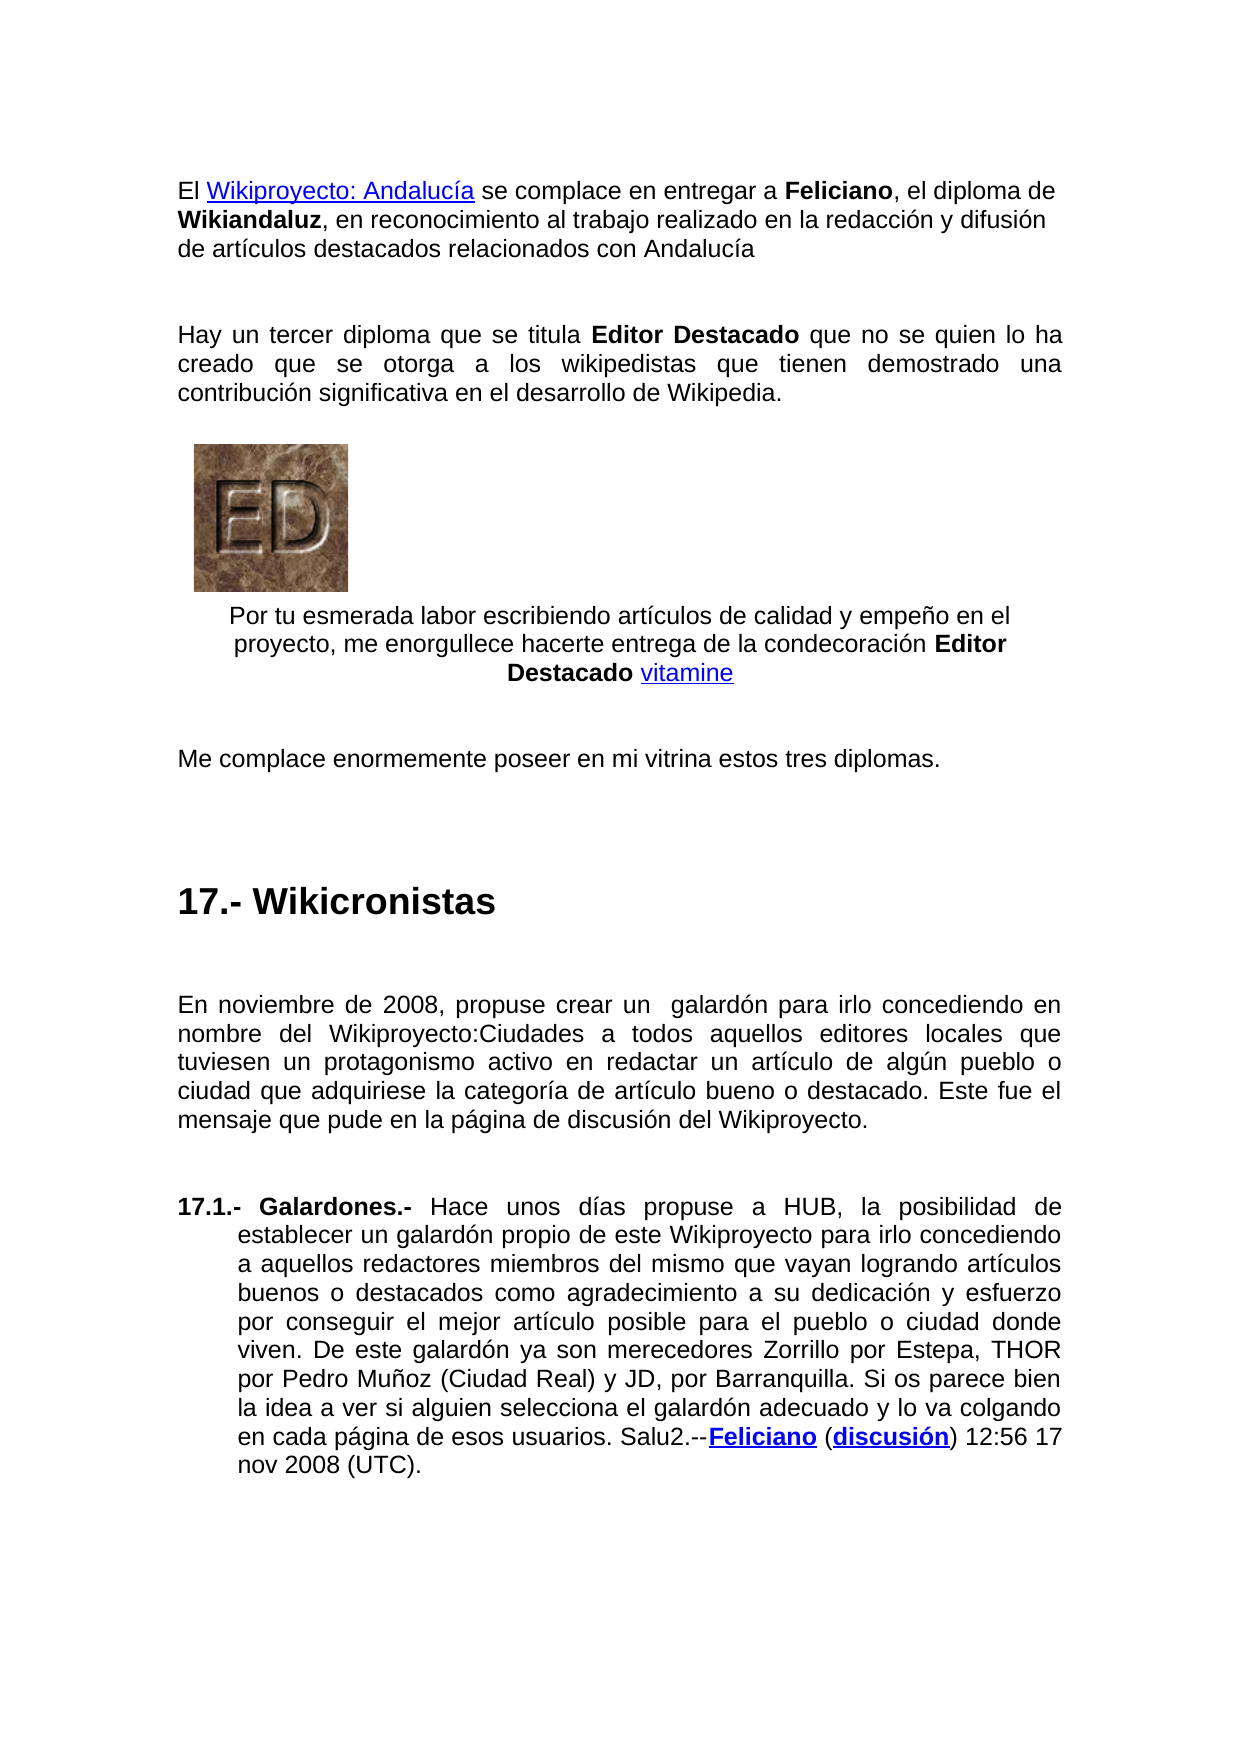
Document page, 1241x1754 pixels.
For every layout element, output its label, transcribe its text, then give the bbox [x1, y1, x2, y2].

text Me complace enormemente poseer en mi vitrina estos tres diplomas. [177, 744, 1063, 773]
text Por tu esmerada labor escribiendo artículos de calidad y empeño en el proyecto, me enorgullece hacerte entrega de la condecoración Editor Destacado vitamine [177, 601, 1063, 687]
picture [193, 444, 349, 592]
text Hay un tercer diploma que se titula Editor Destacado que no se quien lo ha creado que se otorga a los wikipedistas que tienen demostrado una contribución significativa en el desarrollo de Wikipedia. [177, 320, 1063, 406]
subtitle 17.- Wikicronistas [177, 879, 1063, 922]
subtitle 17.1.- Galardones.- Hace unos días propuse a HUB, la posibilidad de establecer un galardón propio de este Wikiproyecto para irlo concediendo a aquellos redactores miembros del mismo que vayan logrando artículos buenos o destacados como agradecimiento a su dedicación y esfuerzo por conseguir el mejor artículo posible para el pueblo o ciudad donde viven. De este galardón ya son merecedores Zorrillo por Estepa, THOR por Pedro Muñoz (Ciudad Real) y JD, por Barranquilla. Si os parece bien la idea a ver si alguien selecciona el galardón adecuado y lo va colgando en cada página de esos usuarios. Salu2.--Feliciano (discusión) 12:56 17 nov 2008 (UTC). [177, 1192, 1063, 1479]
text En noviembre de 2008, propuse crear un galardón para irlo concediendo en nombre del Wikiproyecto:Ciudades a todos aquellos editores locales que tuviesen un protagonismo activo en redactar un artículo de algún pueblo o ciudad que adquiriese la categoría de artículo bueno o destacado. Este fue el mensaje que pude en la página de discusión del Wikiproyecto. [177, 990, 1063, 1134]
text El Wikiproyecto: Andalucía se complace en entregar a Feliciano, el diploma de Wikiandaluz, en reconocimiento al trabajo realizado en la redacción y difusión de artículos destacados relacionados con Andalucía [177, 176, 1063, 263]
